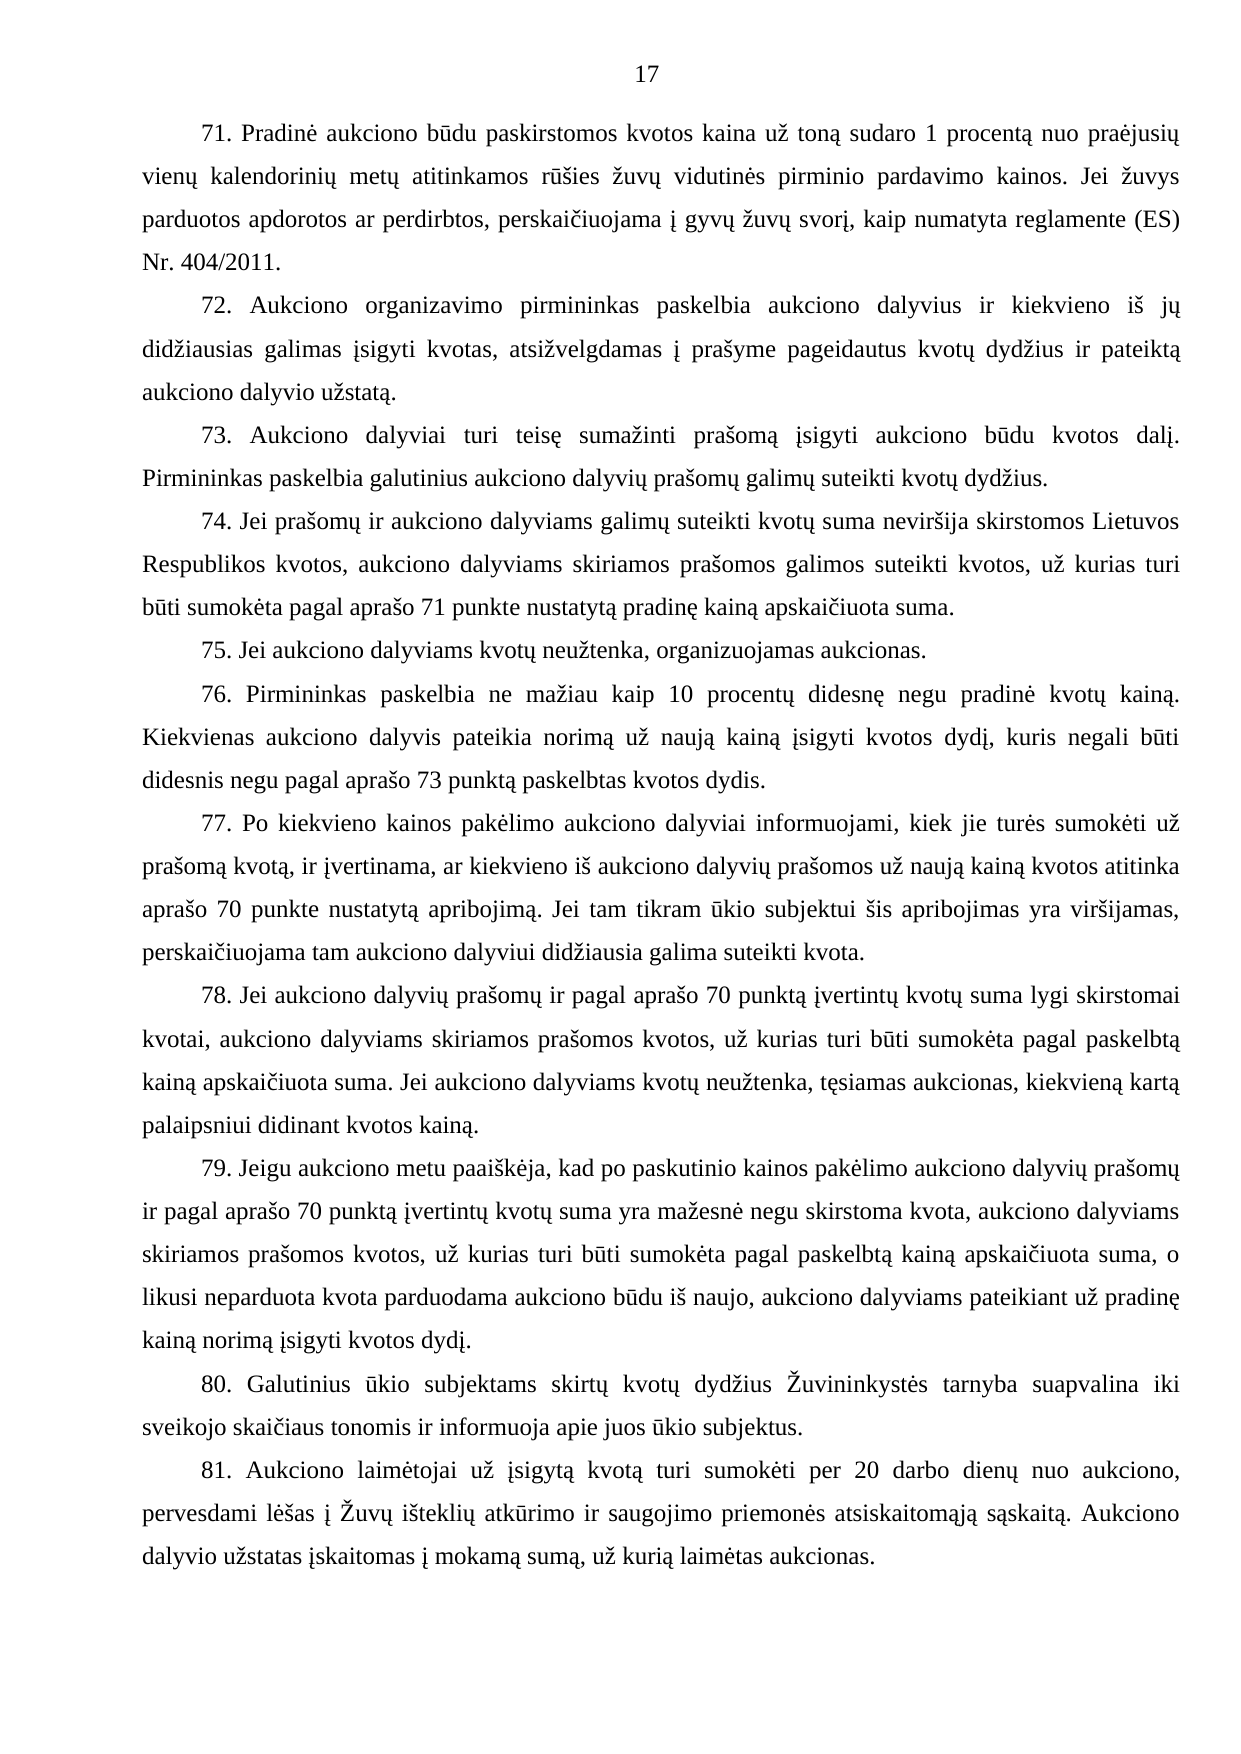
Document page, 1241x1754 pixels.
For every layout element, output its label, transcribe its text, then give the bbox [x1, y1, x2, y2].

text 72. Aukciono organizavimo pirmininkas paskelbia aukciono dalyvius ir kiekvieno iš jų didžiausias galimas įsigyti kvotas, atsižvelgdamas į prašyme pageidautus kvotų dydžius ir pateiktą aukciono dalyvio užstatą. [142, 291, 1181, 406]
text 81. Aukciono laimėtojai už įsigytą kvotą turi sumokėti per 20 darbo dienų nuo aukciono, pervesdami lėšas į Žuvų išteklių atkūrimo ir saugojimo priemonės atsiskaitomąją sąskaitą. Aukciono dalyvio užstatas įskaitomas į mokamą sumą, už kurią laimėtas aukcionas. [142, 1455, 1181, 1570]
text 79. Jeigu aukciono metu paaiškėja, kad po paskutinio kainos pakėlimo aukciono dalyvių prašomų ir pagal aprašo 70 punktą įvertintų kvotų suma yra mažesnė negu skirstoma kvota, aukciono dalyviams skiriamos prašomos kvotos, už kurias turi būti sumokėta pagal paskelbtą kainą apskaičiuota suma, o likusi neparduota kvota parduodama aukciono būdu iš naujo, aukciono dalyviams pateikiant už pradinę kainą norimą įsigyti kvotos dydį. [142, 1153, 1181, 1354]
text 77. Po kiekvieno kainos pakėlimo aukciono dalyviai informuojami, kiek jie turės sumokėti už prašomą kvotą, ir įvertinama, ar kiekvieno iš aukciono dalyvių prašomos už naują kainą kvotos atitinka aprašo 70 punkte nustatytą apribojimą. Jei tam tikram ūkio subjektui šis apribojimas yra viršijamas, perskaičiuojama tam aukciono dalyviui didžiausia galima suteikti kvota. [142, 808, 1181, 966]
text 71. Pradinė aukciono būdu paskirstomos kvotos kaina už toną sudaro 1 procentą nuo praėjusių vienų kalendorinių metų atitinkamos rūšies žuvų vidutinės pirminio pardavimo kainos. Jei žuvys parduotos apdorotos ar perdirbtos, perskaičiuojama į gyvų žuvų svorį, kaip numatyta reglamente (ES) Nr. 404/2011. [142, 118, 1181, 276]
text 73. Aukciono dalyviai turi teisę sumažinti prašomą įsigyti aukciono būdu kvotos dalį. Pirmininkas paskelbia galutinius aukciono dalyvių prašomų galimų suteikti kvotų dydžius. [142, 420, 1181, 492]
text 75. Jei aukciono dalyviams kvotų neužtenka, organizuojamas aukcionas. [142, 636, 1181, 664]
text 78. Jei aukciono dalyvių prašomų ir pagal aprašo 70 punktą įvertintų kvotų suma lygi skirstomai kvotai, aukciono dalyviams skiriamos prašomos kvotos, už kurias turi būti sumokėta pagal paskelbtą kainą apskaičiuota suma. Jei aukciono dalyviams kvotų neužtenka, tęsiamas aukcionas, kiekvieną kartą palaipsniui didinant kvotos kainą. [142, 981, 1181, 1139]
text 74. Jei prašomų ir aukciono dalyviams galimų suteikti kvotų suma neviršija skirstomos Lietuvos Respublikos kvotos, aukciono dalyviams skiriamos prašomos galimos suteikti kvotos, už kurias turi būti sumokėta pagal aprašo 71 punkte nustatytą pradinę kainą apskaičiuota suma. [142, 506, 1181, 621]
text 80. Galutinius ūkio subjektams skirtų kvotų dydžius Žuvininkystės tarnyba suapvalina iki sveikojo skaičiaus tonomis ir informuoja apie juos ūkio subjektus. [142, 1369, 1181, 1441]
text 76. Pirmininkas paskelbia ne mažiau kaip 10 procentų didesnę negu pradinė kvotų kainą. Kiekvienas aukciono dalyvis pateikia norimą už naują kainą įsigyti kvotos dydį, kuris negali būti didesnis negu pagal aprašo 73 punktą paskelbtas kvotos dydis. [142, 679, 1181, 794]
